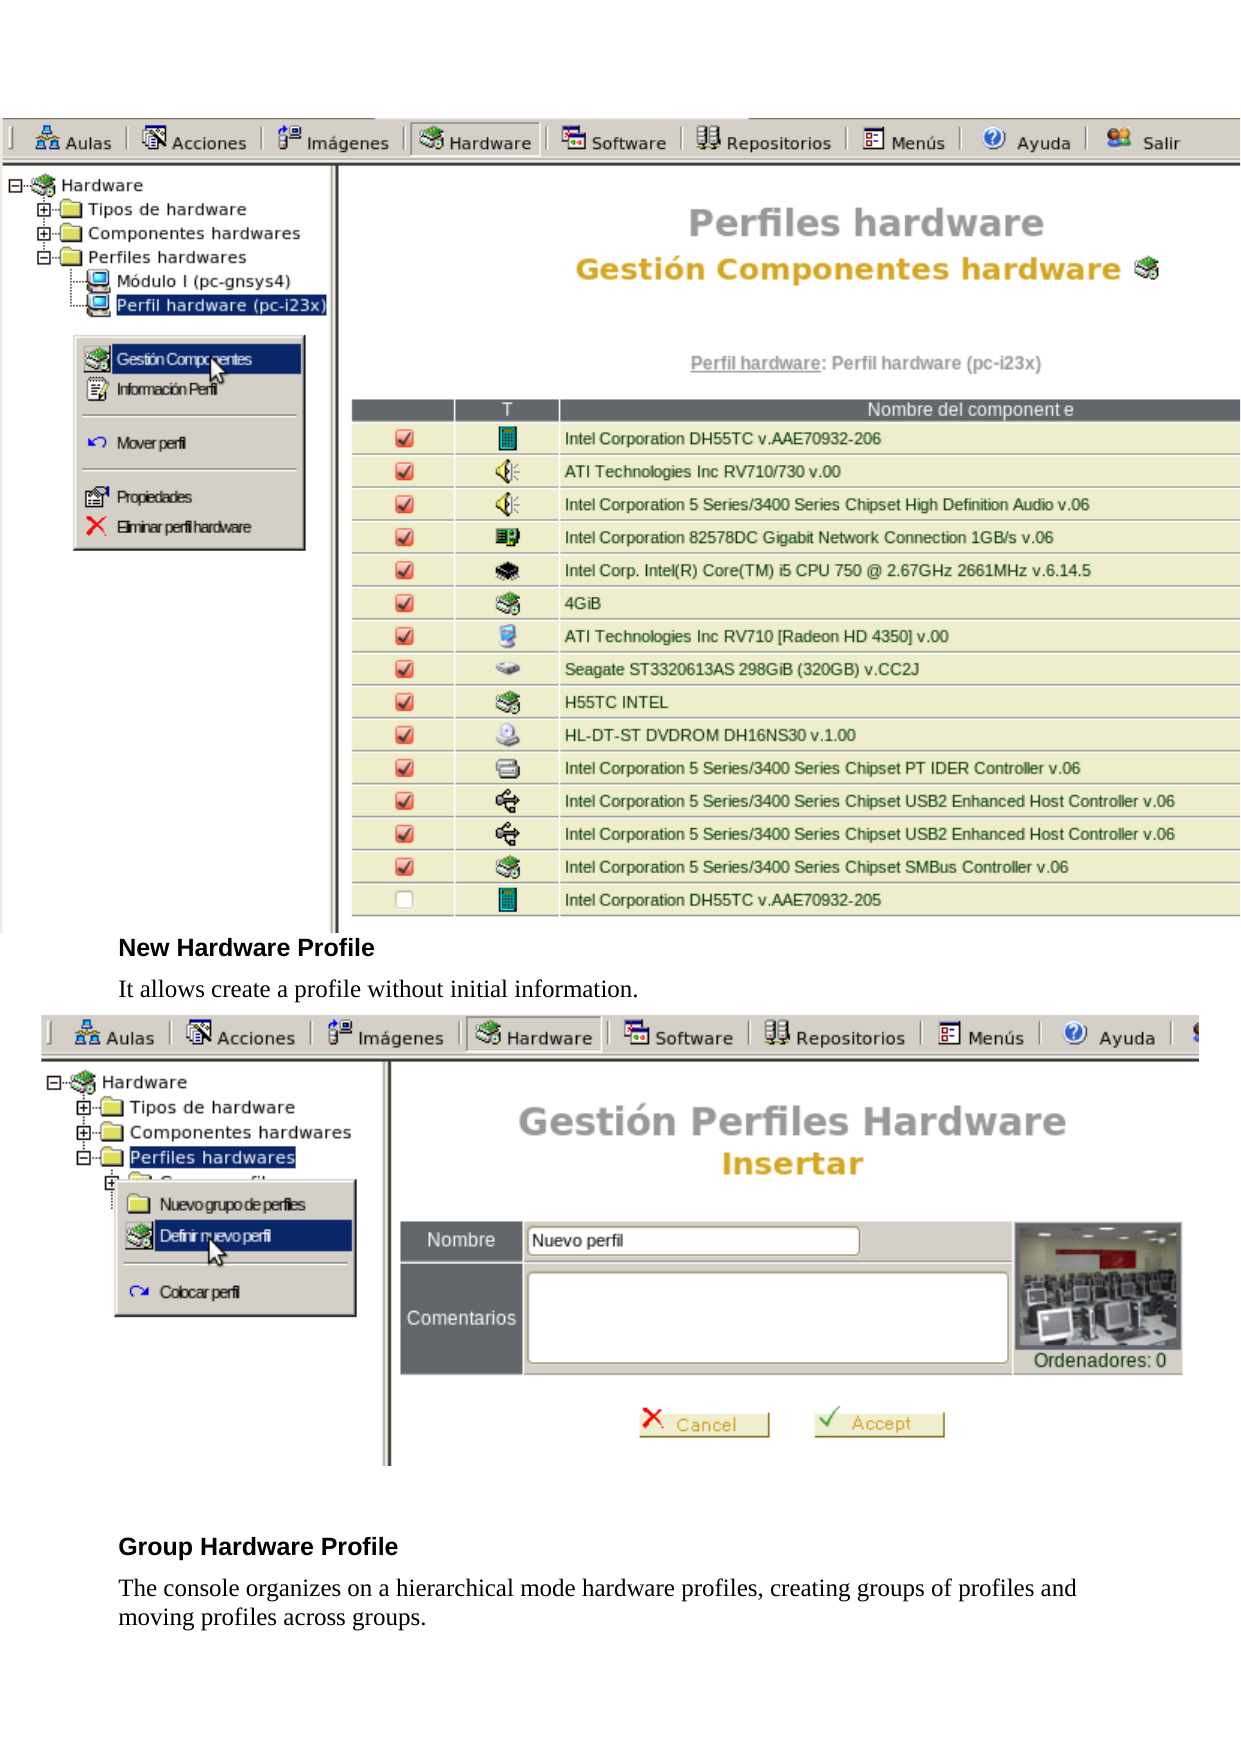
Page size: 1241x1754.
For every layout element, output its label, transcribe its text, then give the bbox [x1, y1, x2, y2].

subtitle Group Hardware Profile [118, 1532, 1122, 1560]
text The console organizes on a hierarchical mode hardware profiles, creating groups of profiles and moving profiles across groups. [118, 1573, 1122, 1630]
text It allows create a profile without initial information. [118, 974, 1122, 1003]
subtitle New Hardware Profile [118, 933, 1122, 962]
